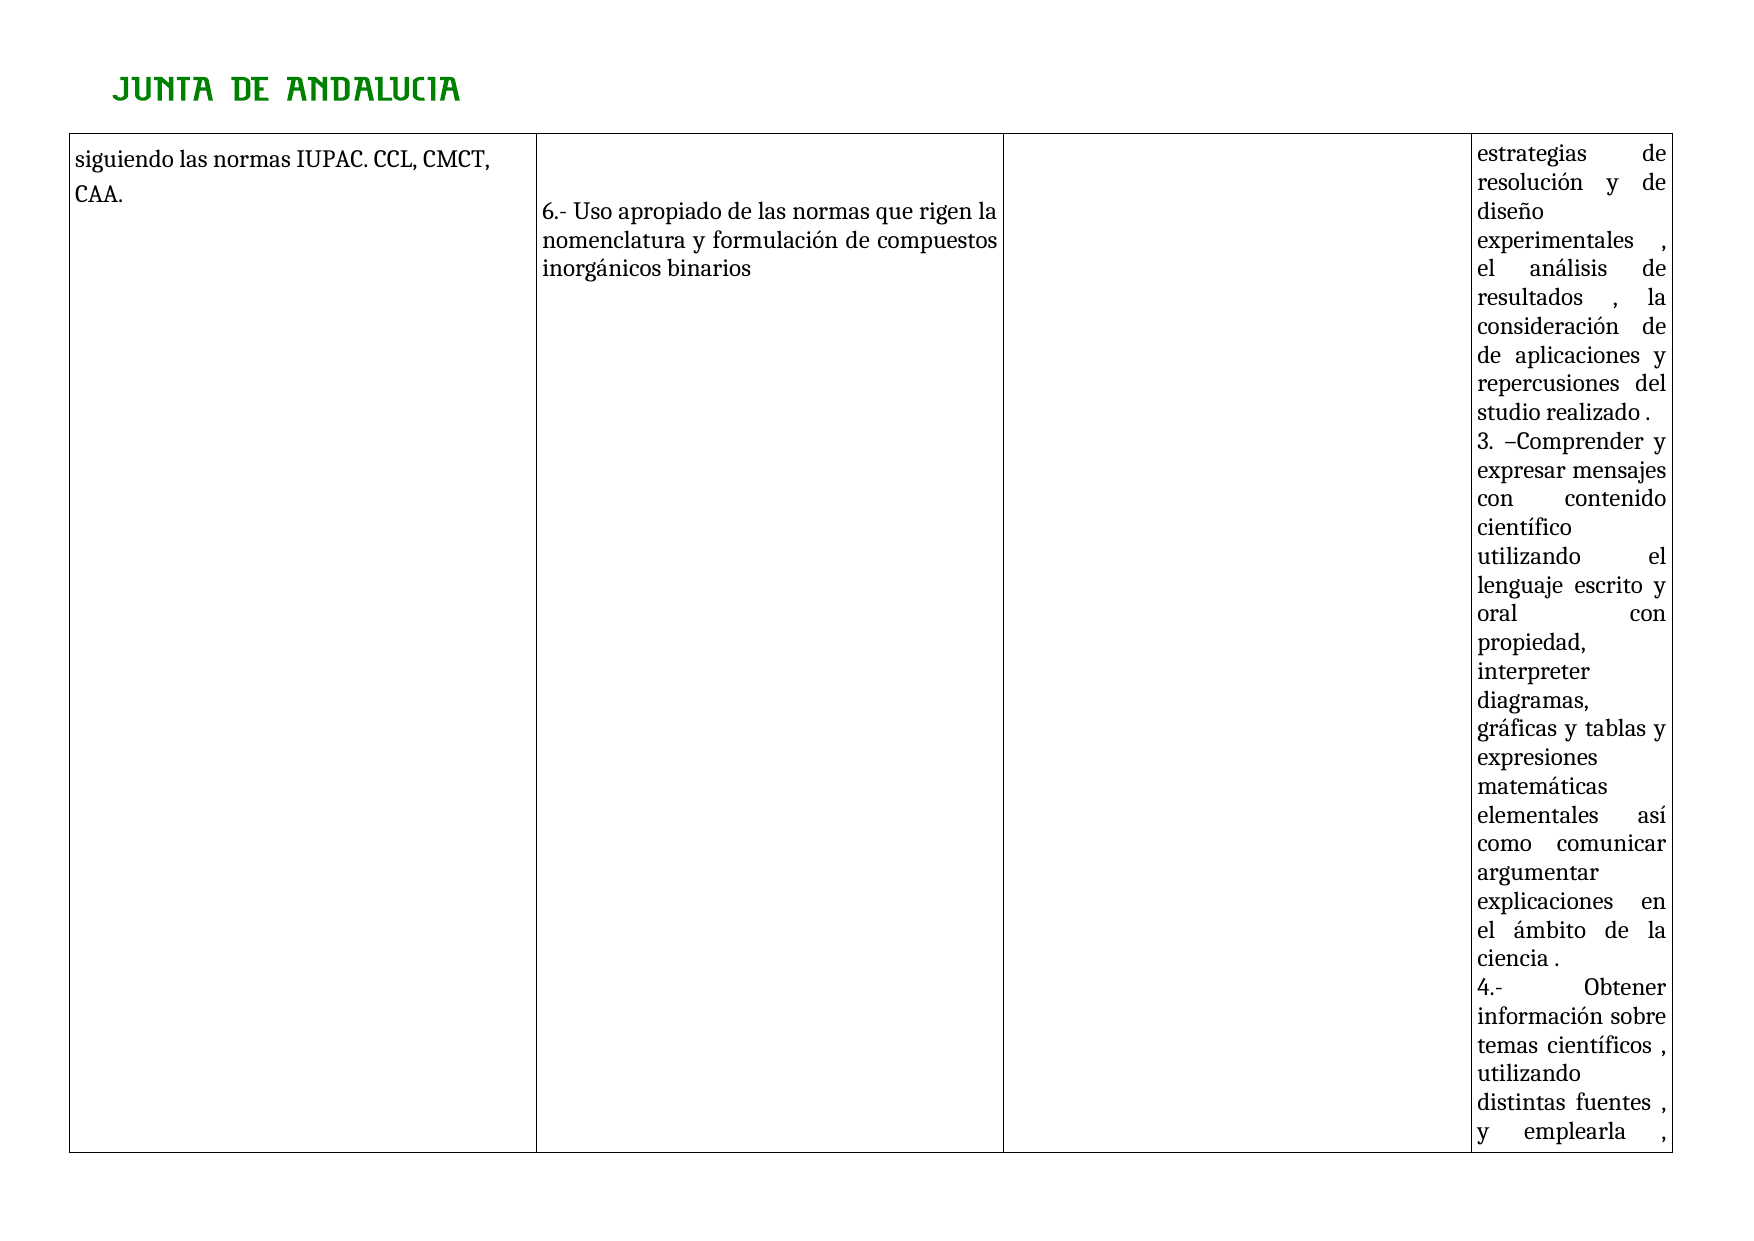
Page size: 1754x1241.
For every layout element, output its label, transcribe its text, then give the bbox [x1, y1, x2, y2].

table_cell 6.- Uso apropiado de las normas que rigen la nomenclatura y formulación de compuestos inorgánicos binarios [537, 134, 1003, 1152]
table_cell siguiendo las normas IUPAC. CCL, CMCT, CAA. [70, 134, 536, 1152]
table_cell estrategias de resolución y de diseño experimentales , el análisis de resultados , la consideración de de aplicaciones y repercusiones del studio realizado . 3. –Comprender y expresar mensajes con contenido científico utilizando el lenguaje escrito y oral con propiedad, interpreter diagramas, gráficas y tablas y expresiones matemáticas elementales así como comunicar argumentar explicaciones en el ámbito de la ciencia . 4.- Obtener información sobre temas científicos , utilizando distintas fuentes , y emplearla , [1472, 134, 1672, 1152]
table_cell [1004, 134, 1471, 1152]
